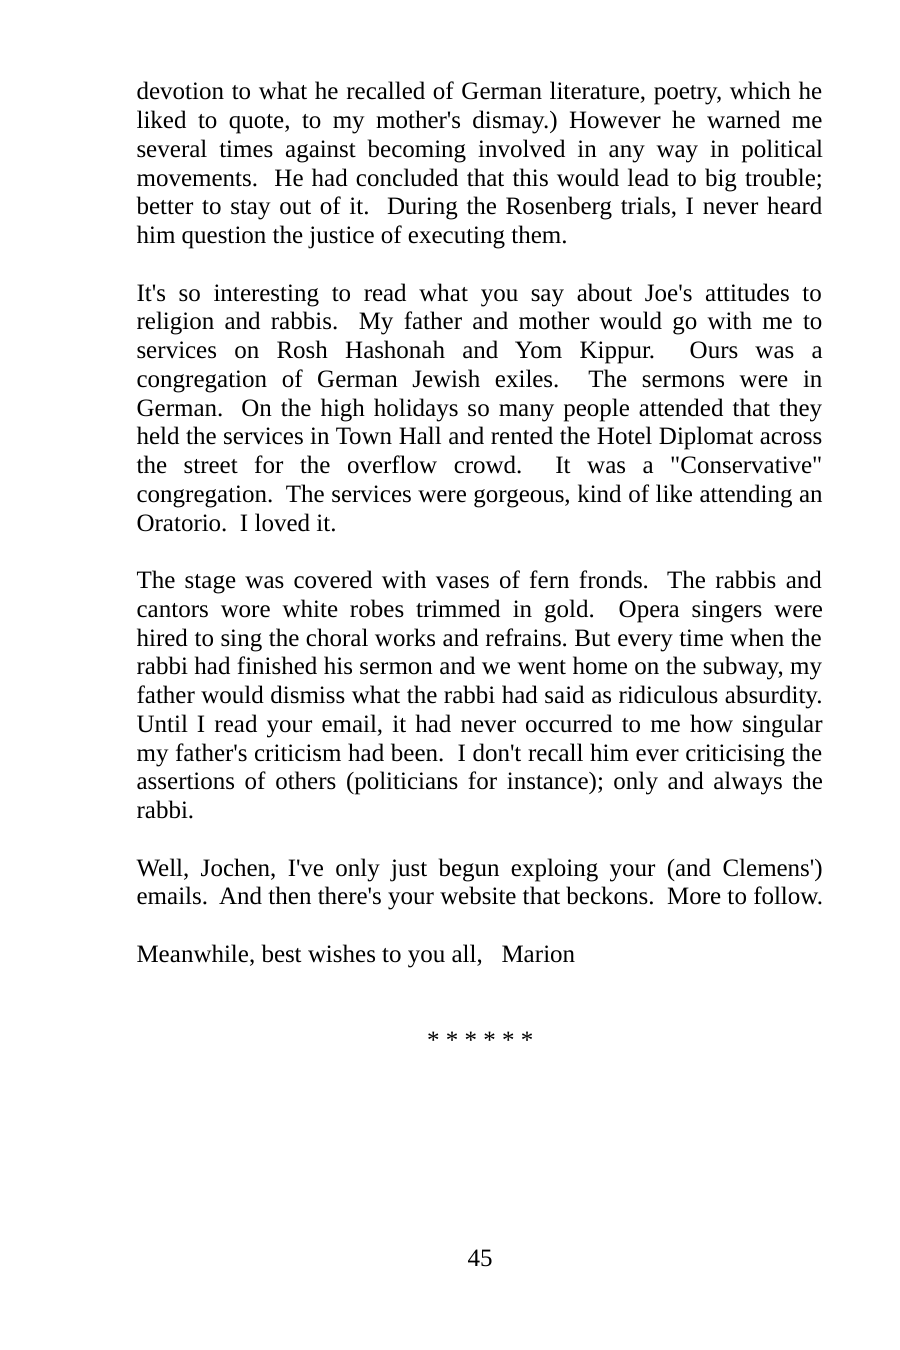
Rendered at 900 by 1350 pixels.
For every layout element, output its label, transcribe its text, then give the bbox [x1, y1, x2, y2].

text Meanwhile, best wishes to you all, Marion [136, 939, 823, 968]
text * * * * * * [136, 1025, 823, 1054]
text The stage was covered with vases of fern fronds. The rabbis and cantors wore white robes trimmed in gold. Opera singers were hired to sing the choral works and refrains. But every time when the rabbi had finished his sermon and we went home on the subway, my father would dismiss what the rabbi had said as ridiculous absurdity. Until I read your email, it had never occurred to me how singular my father's criticism had been. I don't recall him ever criticising the assertions of others (politicians for instance); only and always the rabbi. [136, 565, 823, 824]
text devotion to what he recalled of German literature, poetry, which he liked to quote, to my mother's dismay.) However he warned me several times against becoming involved in any way in political movements. He had concluded that this would lead to big trouble; better to stay out of it. During the Rosenberg trials, I never heard him question the justice of executing them. [136, 76, 823, 249]
text Well, Jochen, I've only just begun exploing your (and Clemens') emails. And then there's your website that beckons. More to follow. [136, 853, 823, 910]
text It's so interesting to read what you say about Joe's attitudes to religion and rabbis. My father and mother would go with me to services on Rosh Hashonah and Yom Kippur. Ours was a congregation of German Jewish exiles. The sermons were in German. On the high holidays so many people attended that they held the services in Town Hall and rented the Hotel Diplomat across the street for the overflow crowd. It was a "Conservative" congregation. The services were gorgeous, kind of like attending an Oratorio. I loved it. [136, 278, 823, 536]
